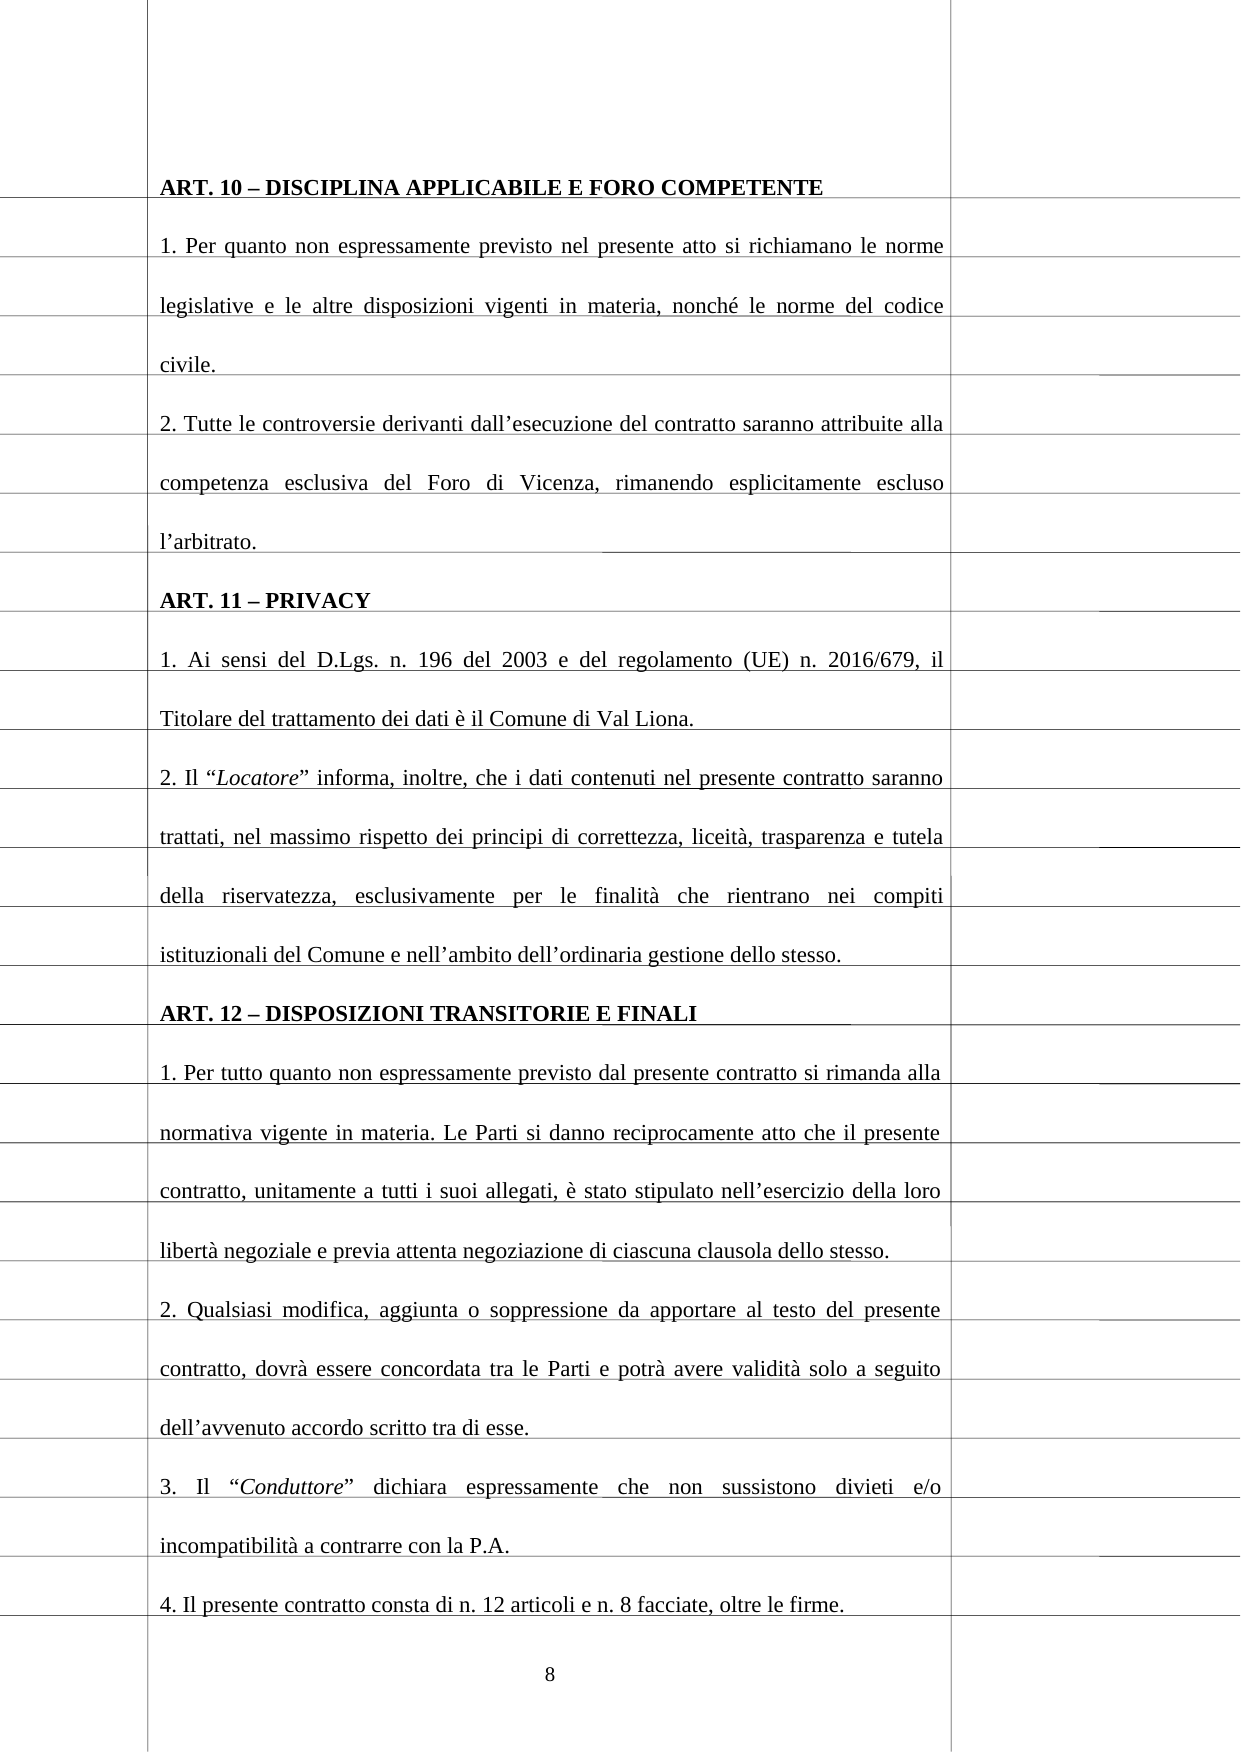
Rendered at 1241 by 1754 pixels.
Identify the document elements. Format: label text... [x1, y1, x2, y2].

text 2. Il “Locatore” informa, inoltre, che i dati contenuti nel presente contratto saranno [159, 738, 945, 788]
text 1. Ai sensi del D.Lgs. n. 196 del 2003 e del regolamento (UE) n. 2016/679, il [159, 620, 945, 670]
text libertà negoziale e previa attenta negoziazione di ciascuna clausola dello stesso. [159, 1203, 942, 1260]
text legislative e le altre disposizioni vigenti in materia, nonché le norme del codice [159, 258, 945, 315]
text civile. [159, 317, 945, 374]
text 1. Per tutto quanto non espressamente previsto dal presente contratto si rimanda alla [159, 1034, 942, 1083]
text della riservatezza, esclusivamente per le finalità che rientrano nei compiti [159, 848, 945, 906]
text ART. 12 – DISPOSIZIONI TRANSITORIE E FINALI [159, 974, 942, 1024]
text [159, 1557, 942, 1565]
text contratto, dovrà essere concordata tra le Parti e potrà avere validità solo a seguito [159, 1321, 942, 1378]
text Titolare del trattamento dei dati è il Comune di Val Liona. [159, 671, 945, 729]
text [159, 376, 945, 384]
text [159, 1616, 942, 1624]
text trattati, nel massimo rispetto dei principi di correttezza, liceità, trasparenza e tutela [159, 789, 945, 847]
text [159, 553, 945, 561]
text [159, 1025, 942, 1034]
text competenza esclusiva del Foro di Vicenza, rimanendo esplicitamente escluso [159, 435, 945, 492]
text contratto, unitamente a tutti i suoi allegati, è stato stipulato nell’esercizio della loro [159, 1144, 942, 1201]
text [159, 1439, 942, 1447]
subtitle [159, 198, 945, 207]
text [159, 730, 945, 738]
subtitle [159, 612, 945, 620]
text 2. Tutte le controversie derivanti dall’esecuzione del contratto saranno attribuite alla [159, 384, 945, 433]
text 4. Il presente contratto consta di n. 12 articoli e n. 8 facciate, oltre le firme. [159, 1565, 942, 1615]
text 2. Qualsiasi modifica, aggiunta o soppressione da apportare al testo del presente [159, 1270, 942, 1319]
text normativa vigente in materia. Le Parti si danno reciprocamente atto che il presente [159, 1084, 942, 1142]
text istituzionali del Comune e nell’ambito dell’ordinaria gestione dello stesso. [159, 907, 945, 965]
text incompatibilità a contrarre con la P.A. [159, 1498, 942, 1555]
text l’arbitrato. [159, 494, 945, 552]
text 1. Per quanto non espressamente previsto nel presente atto si richiamano le norme [159, 207, 945, 256]
text 3. Il “Conduttore” dichiara espressamente che non sussistono divieti e/o [159, 1447, 942, 1497]
subtitle Art. 10 – Disciplina applicabile e foro competente [159, 148, 945, 197]
text dell’avvenuto accordo scritto tra di esse. [159, 1380, 942, 1437]
subtitle Art. 11 – Privacy [159, 561, 945, 610]
